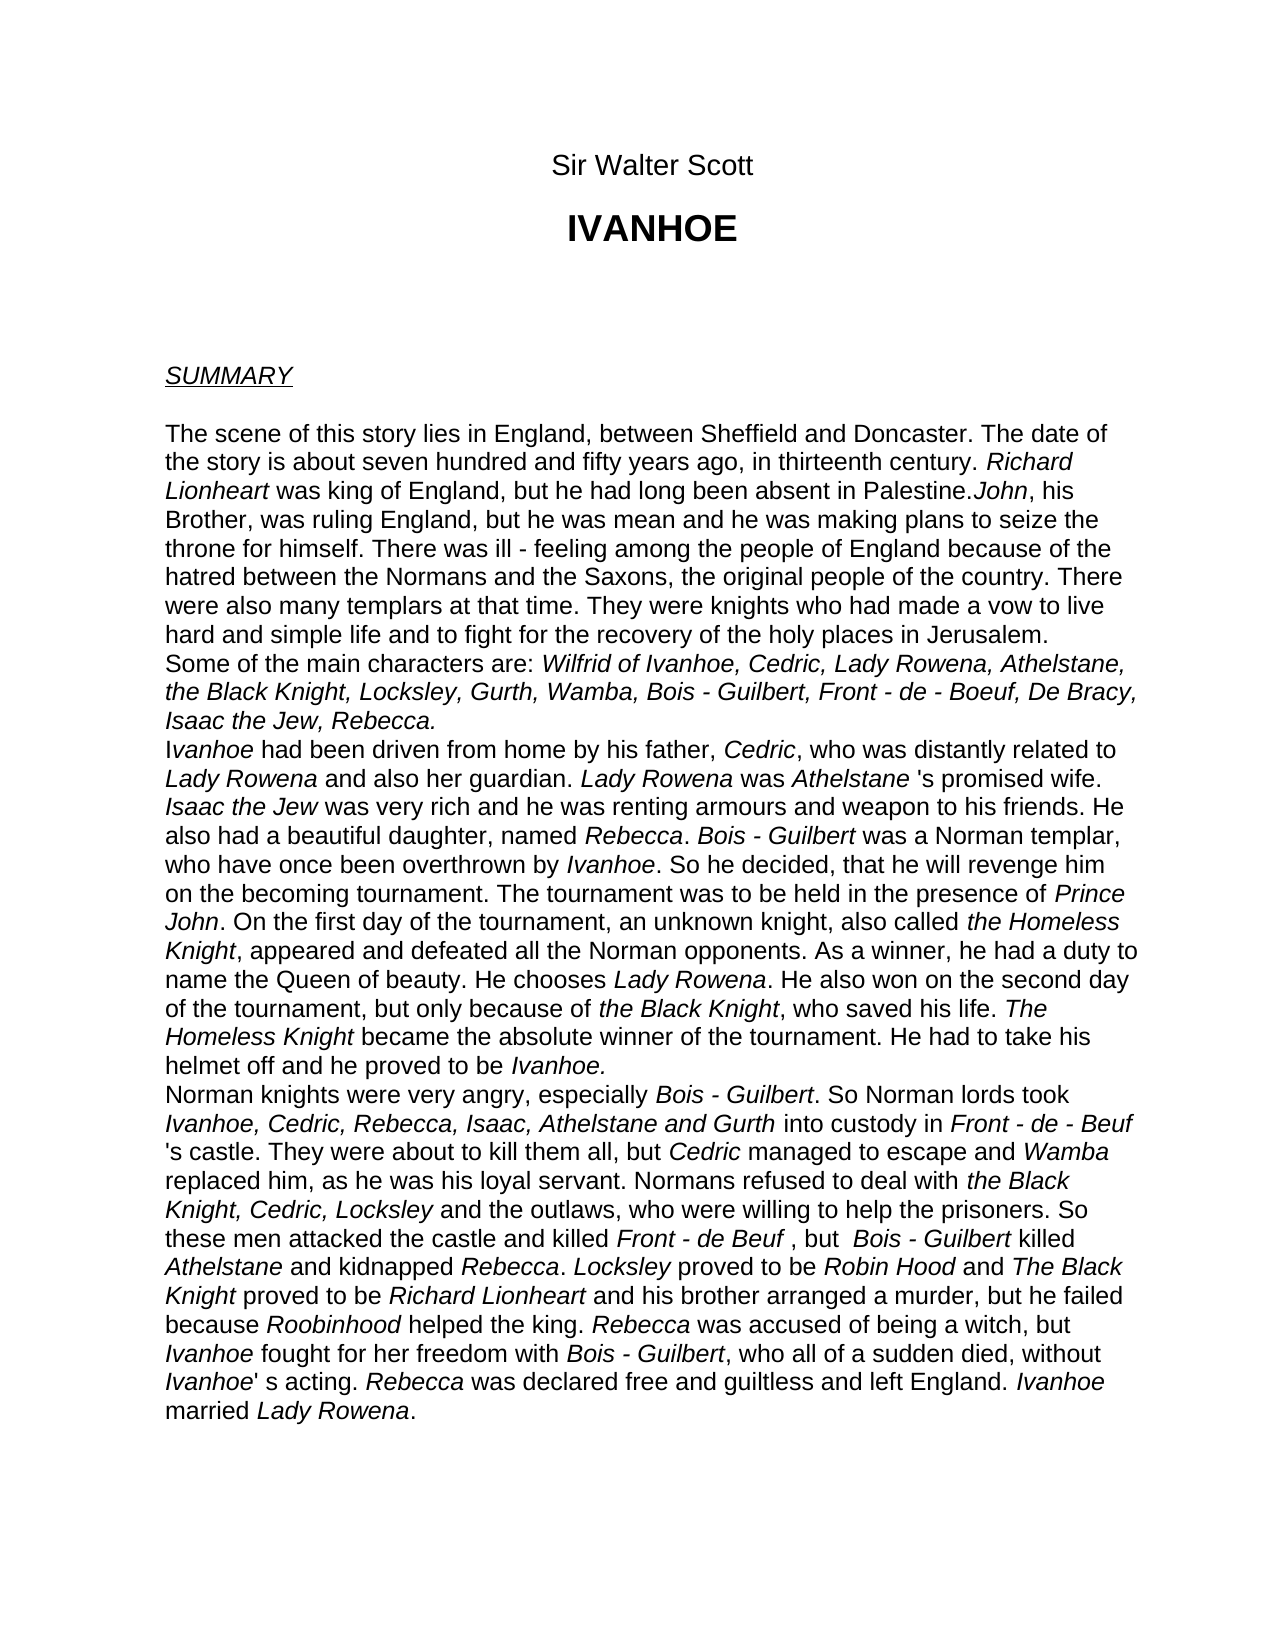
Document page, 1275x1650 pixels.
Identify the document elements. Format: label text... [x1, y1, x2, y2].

text Ivanhoe had been driven from home by his father, Cedric, who was distantly related to Lady Rowena and also her guardian. Lady Rowena was Athelstane 's promised wife. Isaac the Jew was very rich and he was renting armours and weapon to his friends. He also had a beautiful daughter, named Rebecca. Bois - Guilbert was a Norman templar, who have once been overthrown by Ivanhoe. So he decided, that he will revenge him on the becoming tournament. The tournament was to be held in the presence of Prince John. On the first day of the tournament, an unknown knight, also called the Homeless Knight, appeared and defeated all the Norman opponents. As a winner, he had a duty to name the Queen of beauty. He chooses Lady Rowena. He also won on the second day of the tournament, but only because of the Black Knight, who saved his life. The Homeless Knight became the absolute winner of the tournament. He had to take his helmet off and he proved to be Ivanhoe. [165, 735, 1140, 1080]
text SUMMARY [165, 361, 1140, 390]
text The scene of this story lies in England, between Sheffield and Doncaster. The date of the story is about seven hundred and fifty years ago, in thirteenth century. Richard Lionheart was king of England, but he had long been absent in Palestine.John, his Brother, was ruling England, but he was mean and he was making plans to seize the throne for himself. There was ill - feeling among the people of England because of the hatred between the Normans and the Saxons, the original people of the country. There were also many templars at that time. They were knights who had made a vow to live hard and simple life and to fight for the recovery of the holy places in Jerusalem. [165, 418, 1140, 648]
text Norman knights were very angry, especially Bois - Guilbert. So Norman lords took Ivanhoe, Cedric, Rebecca, Isaac, Athelstane and Gurth into custody in Front - de - Beuf 's castle. They were about to kill them all, but Cedric managed to escape and Wamba replaced him, as he was his loyal servant. Normans refused to deal with the Black Knight, Cedric, Locksley and the outlaws, who were willing to help the prisoners. So these men attacked the castle and killed Front - de Beuf , but Bois - Guilbert killed Athelstane and kidnapped Rebecca. Locksley proved to be Robin Hood and The Black Knight proved to be Richard Lionheart and his brother arranged a murder, but he failed because Roobinhood helped the king. Rebecca was accused of being a witch, but Ivanhoe fought for her freedom with Bois - Guilbert, who all of a sudden died, without Ivanhoe' s acting. Rebecca was declared free and guiltless and left England. Ivanhoe married Lady Rowena. [165, 1080, 1140, 1425]
text Sir Walter Scott [165, 148, 1140, 181]
text IVANHOE [165, 206, 1140, 249]
text Some of the main characters are: Wilfrid of Ivanhoe, Cedric, Lady Rowena, Athelstane, the Black Knight, Locksley, Gurth, Wamba, Bois - Guilbert, Front - de - Boeuf, De Bracy, Isaac the Jew, Rebecca. [165, 648, 1140, 735]
